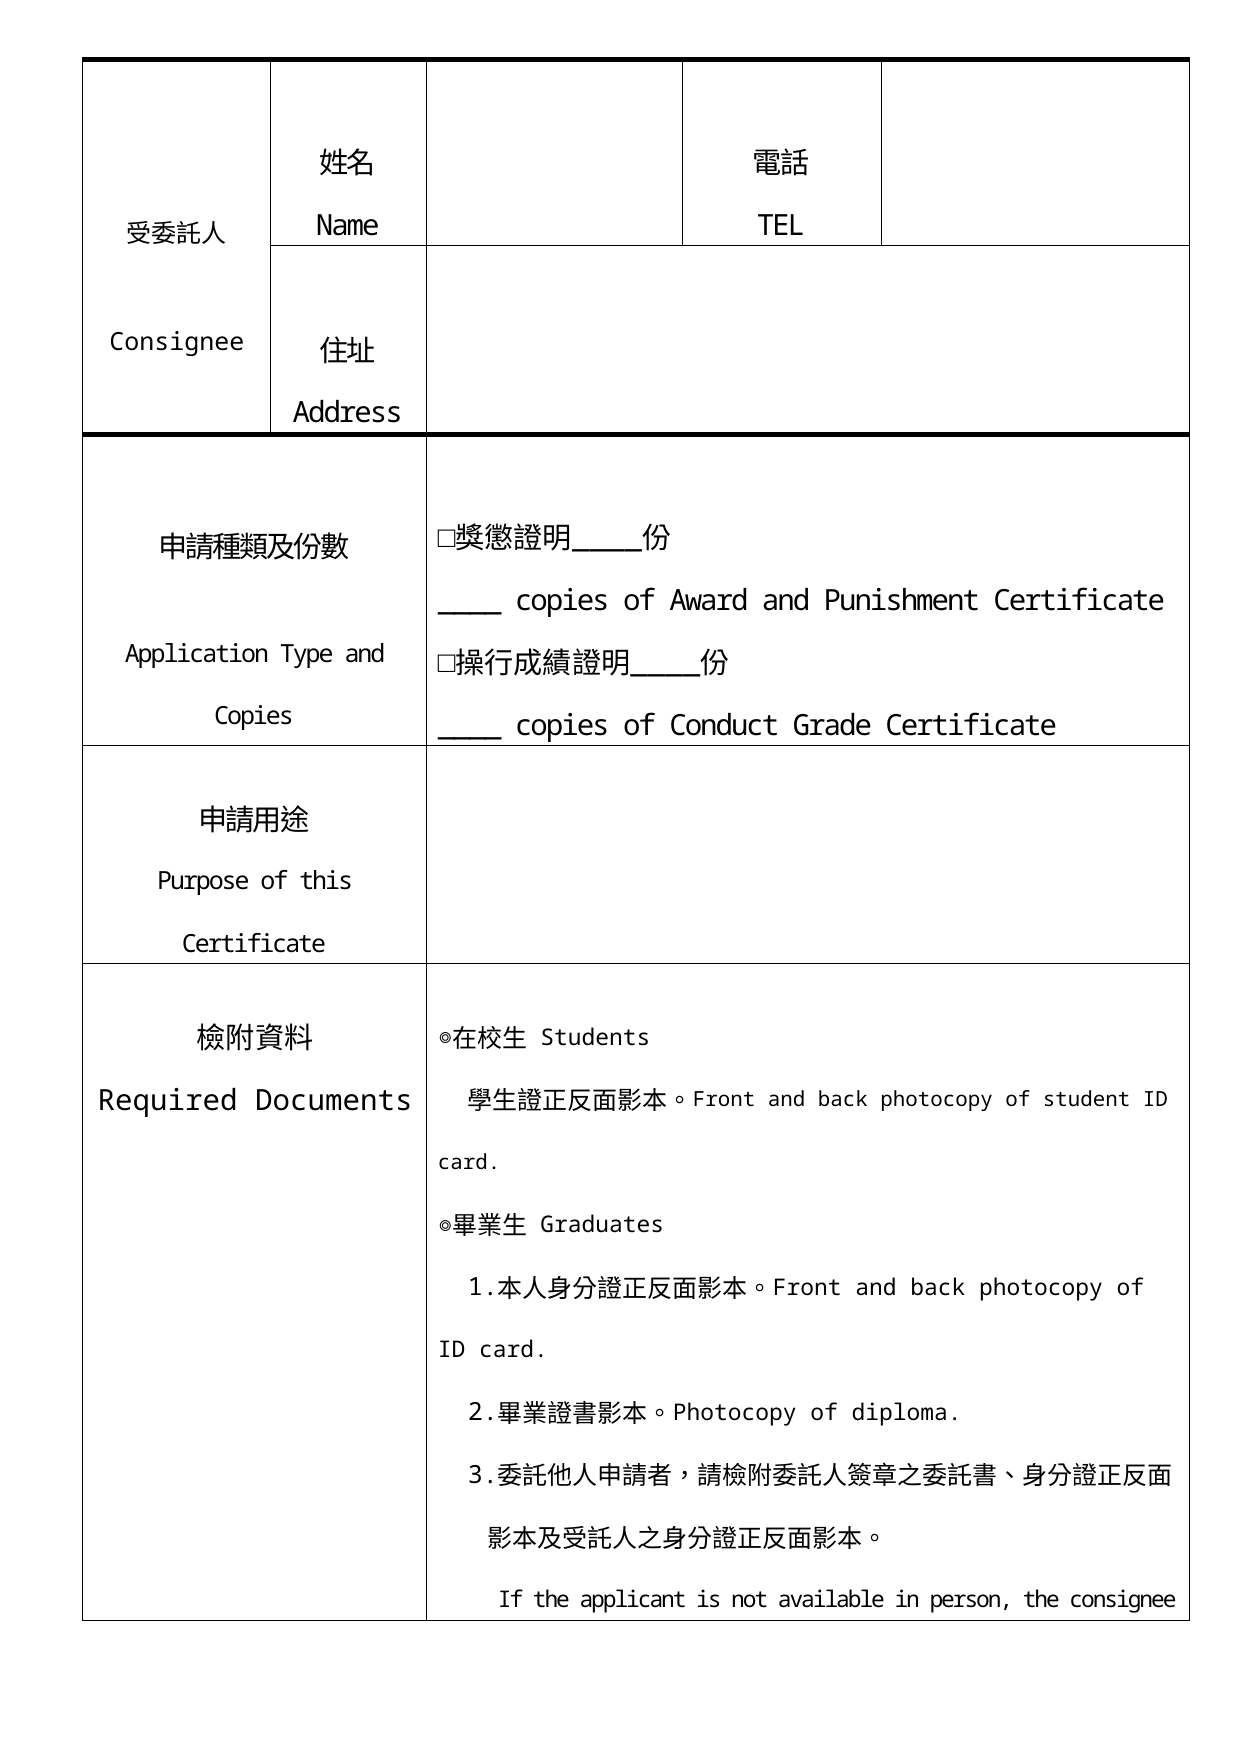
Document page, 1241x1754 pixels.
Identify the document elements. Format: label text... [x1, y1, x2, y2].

table_cell □獎懲證明____份 ____ copies of Award and Punishment Certificate □操行成績證明____份 ____ copies of Conduct Grade Certificate [427, 437, 1189, 744]
table_cell 檢附資料 Required Documents [83, 964, 426, 1619]
table_cell 電話 TEL [683, 62, 881, 244]
table_cell 姓名 Name [271, 62, 426, 244]
table_cell [427, 62, 682, 244]
table_cell 申請用途 Purpose of this Certificate [83, 746, 426, 963]
table_cell [427, 246, 1189, 432]
table_cell [882, 62, 1189, 244]
table_cell 受委託人 Consignee [83, 62, 270, 432]
table_cell [427, 746, 1189, 963]
table_cell 住址 Address [271, 246, 426, 432]
table_cell ◎在校生 Students 學生證正反面影本。Front and back photocopy of student ID card. ◎畢業生 Graduates 1.本人身分證正反面影本。Front and back photocopy of ID card. 2.畢業證書影本。Photocopy of diploma. 3.委託他人申請者，請檢附委託人簽章之委託書、身分證正反面影本及受託人之身分證正反面影本。 If the applicant is not available in person, the consignee [427, 964, 1189, 1619]
table_cell 申請種類及份數 Application Type and Copies [83, 437, 426, 744]
